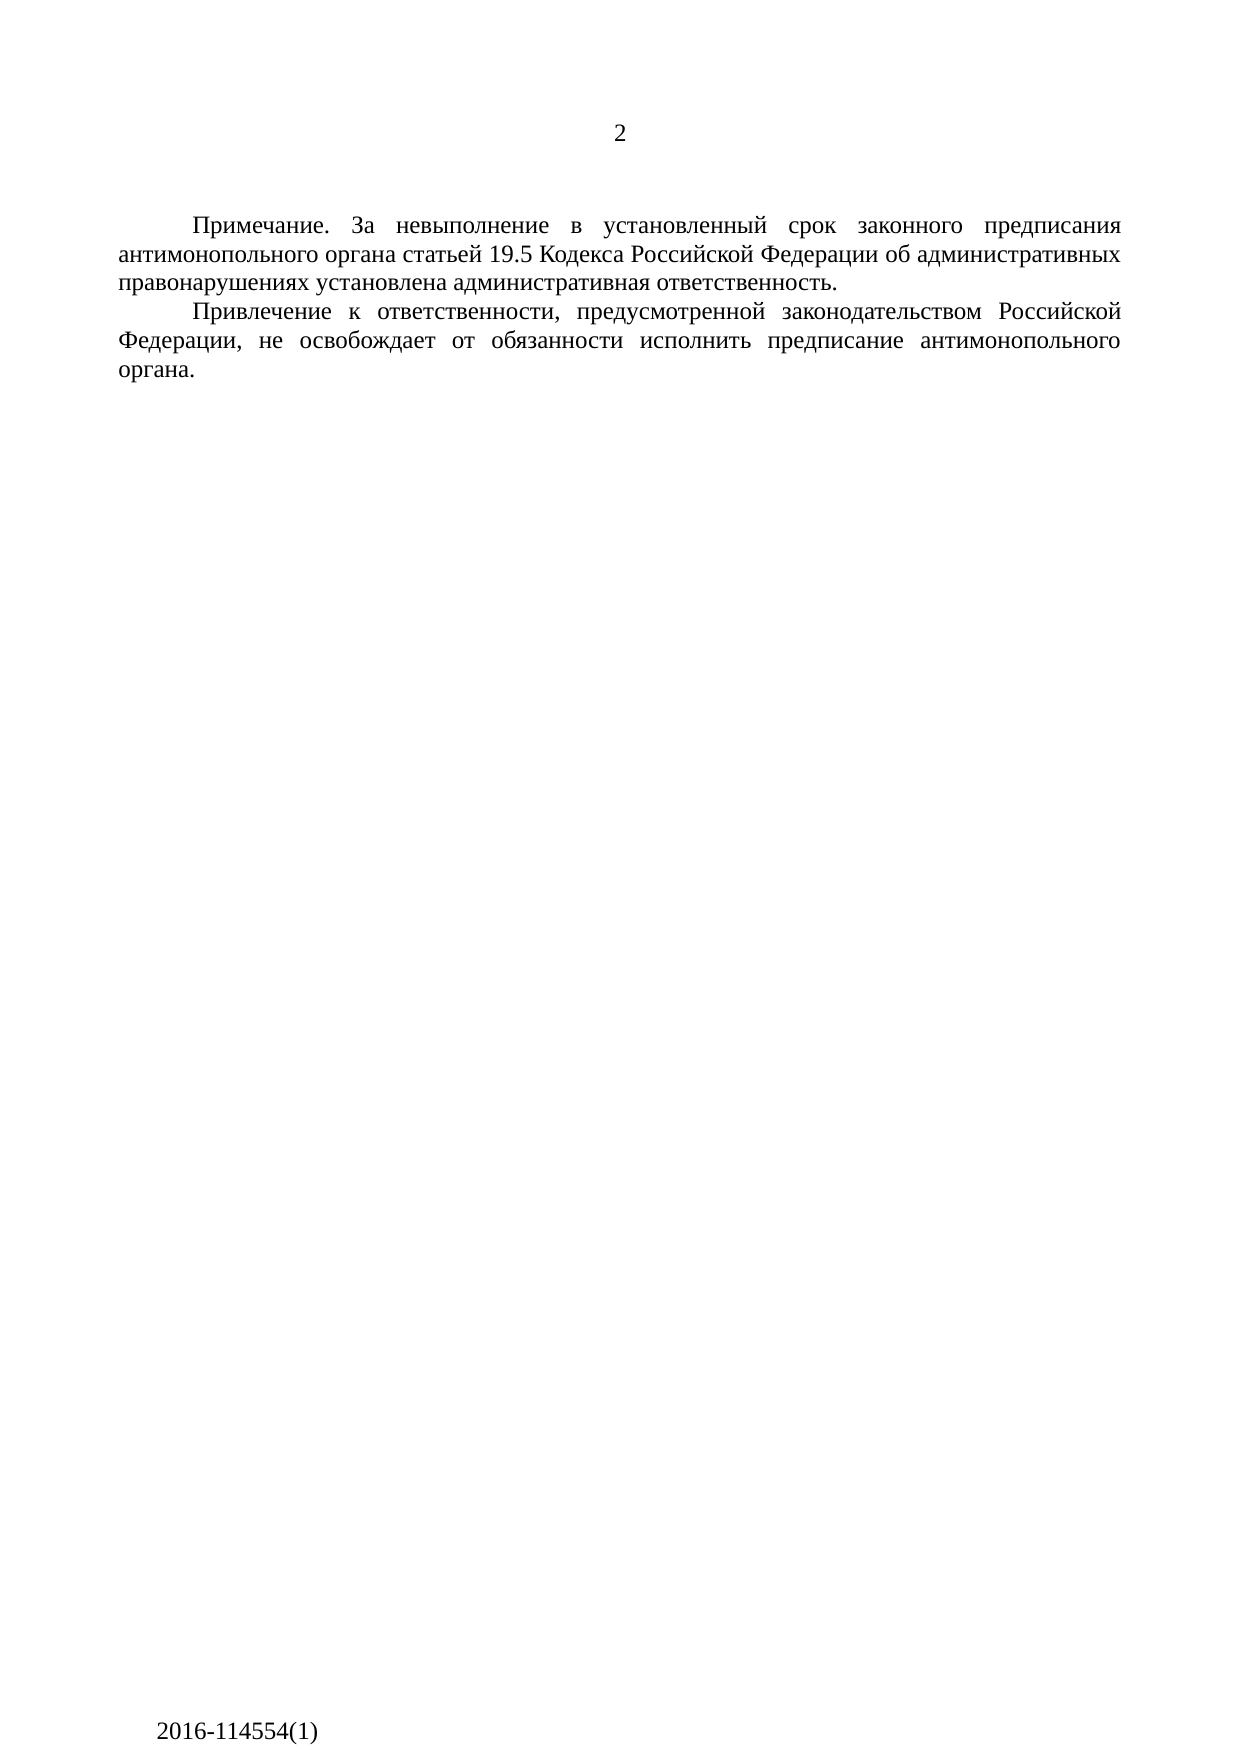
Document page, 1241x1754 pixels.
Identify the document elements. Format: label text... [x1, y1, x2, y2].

text Примечание. За невыполнение в установленный срок законного предписания антимонопольного органа статьей 19.5 Кодекса Российской Федерации об административных правонарушениях установлена административная ответственность. [118, 210, 1122, 296]
text Привлечение к ответственности, предусмотренной законодательством Российской Федерации, не освобождает от обязанности исполнить предписание антимонопольного органа. [118, 296, 1122, 382]
